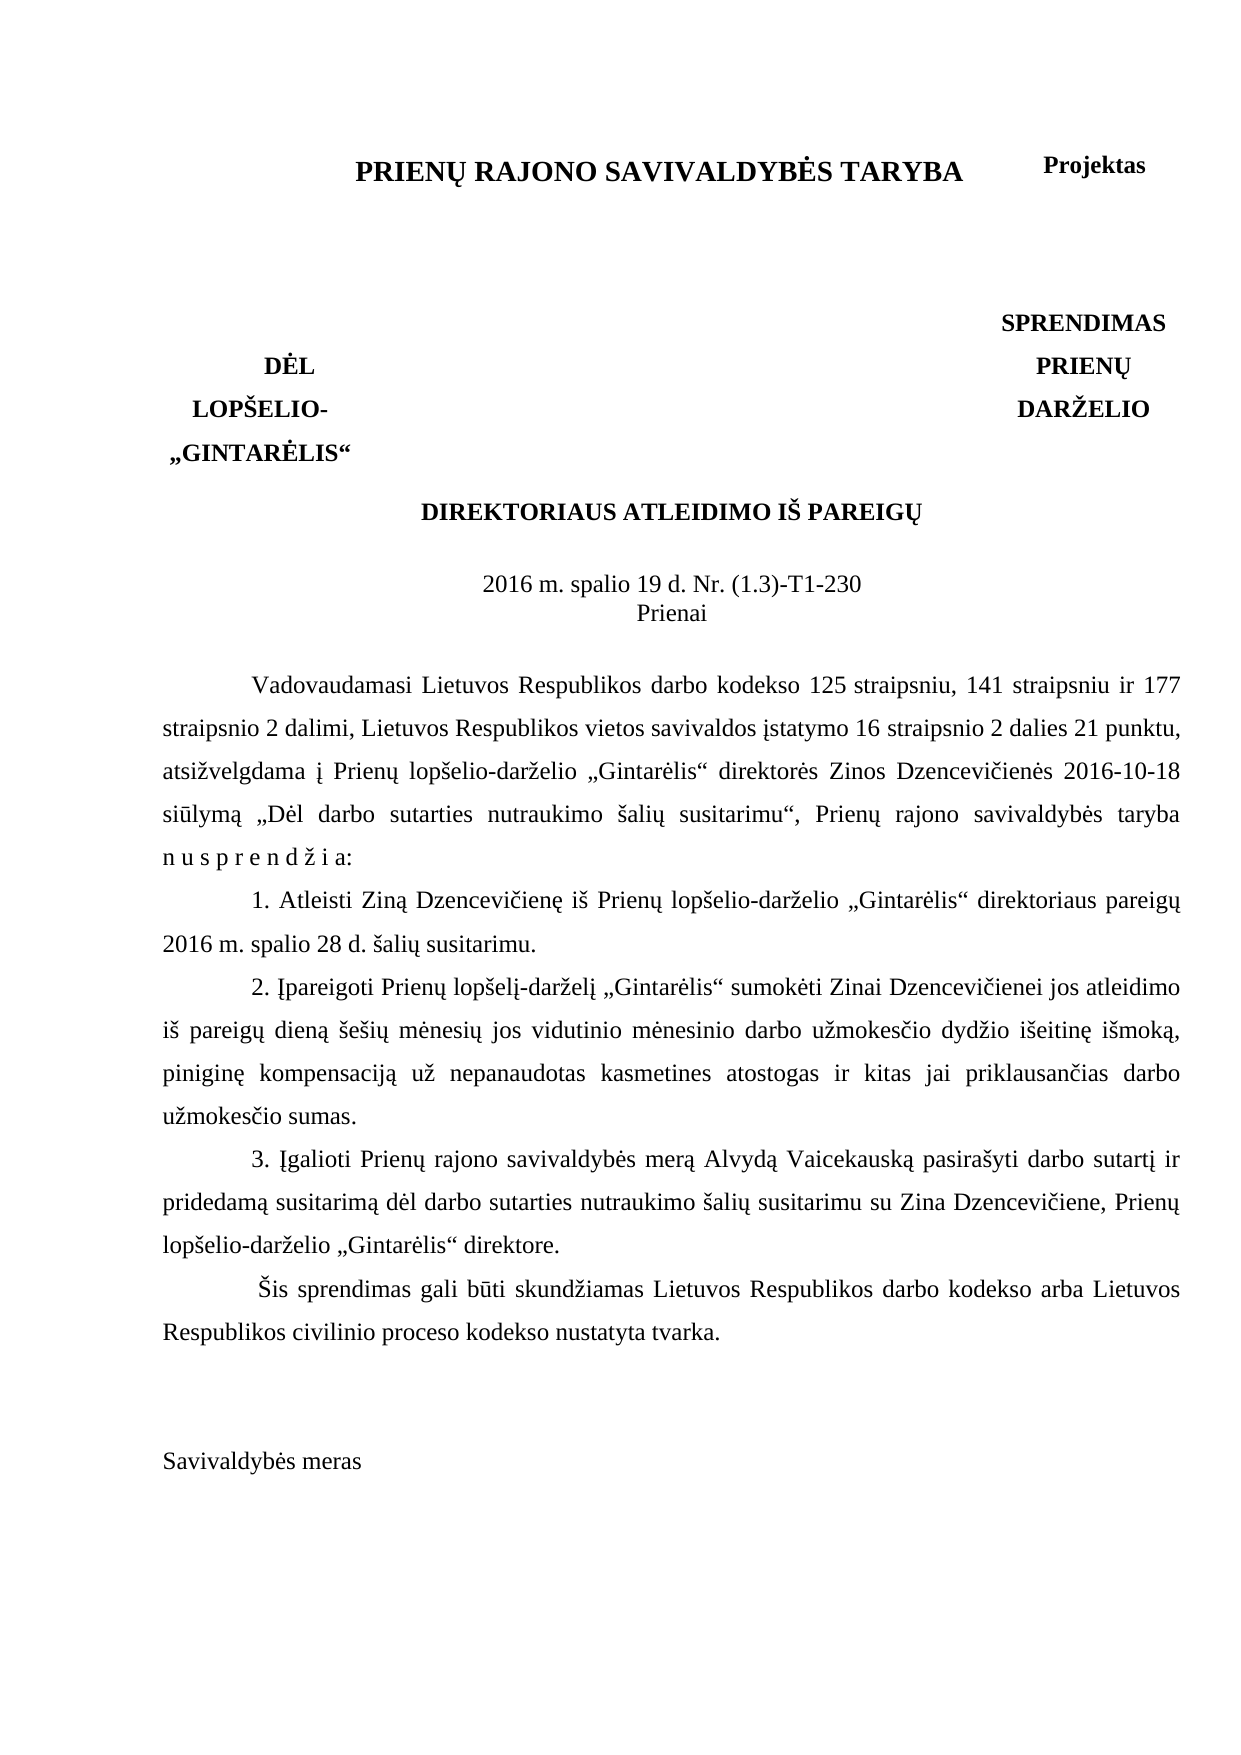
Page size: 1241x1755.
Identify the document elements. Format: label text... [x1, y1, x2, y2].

text Vadovaudamasi Lietuvos Respublikos darbo kodekso 125 straipsniu, 141 straipsniu ir 177 straipsnio 2 dalimi, Lietuvos Respublikos vietos savivaldos įstatymo 16 straipsnio 2 dalies 21 punktu, atsižvelgdama į Prienų lopšelio-darželio „Gintarėlis“ direktorės Zinos Dzencevičienės 2016-10-18 siūlymą „Dėl darbo sutarties nutraukimo šalių susitarimu“, Prienų rajono savivaldybės taryba n u s p r e n d ž i a: [162, 670, 1181, 871]
text Savivaldybės meras [162, 1446, 1181, 1475]
text 2016 m. spalio 19 d. Nr. (1.3)-T1-230 [162, 569, 1181, 598]
text DĖL PRIENŲ LOPŠELIO-DARŽELIO „GINTARĖLIS“ DIREKTORIAUS ATLEIDIMO IŠ PAREIGŲ [162, 351, 1181, 526]
text PRIENŲ RAJONO SAVIVALDYBĖS TARYBA [330, 154, 989, 187]
text Šis sprendimas gali būti skundžiamas Lietuvos Respublikos darbo kodekso arba Lietuvos Respublikos civilinio proceso kodekso nustatyta tvarka. [162, 1274, 1181, 1346]
text 3. Įgalioti Prienų rajono savivaldybės merą Alvydą Vaicekauską pasirašyti darbo sutartį ir pridedamą susitarimą dėl darbo sutarties nutraukimo šalių susitarimu su Zina Dzencevičiene, Prienų lopšelio-darželio „Gintarėlis“ direktore. [162, 1144, 1181, 1259]
text Sprendimas [162, 308, 1181, 337]
text 2. Įpareigoti Prienų lopšelį-darželį „Gintarėlis“ sumokėti Zinai Dzencevičienei jos atleidimo iš pareigų dieną šešių mėnesių jos vidutinio mėnesinio darbo užmokesčio dydžio išeitinę išmoką, piniginę kompensaciją už nepanaudotas kasmetines atostogas ir kitas jai priklausančias darbo užmokesčio sumas. [162, 972, 1181, 1130]
text 1. Atleisti Ziną Dzencevičienę iš Prienų lopšelio-darželio „Gintarėlis“ direktoriaus pareigų 2016 m. spalio 28 d. šalių susitarimu. [162, 886, 1181, 957]
text [162, 150, 330, 179]
text Projektas [989, 150, 1181, 179]
text Prienai [162, 598, 1181, 627]
